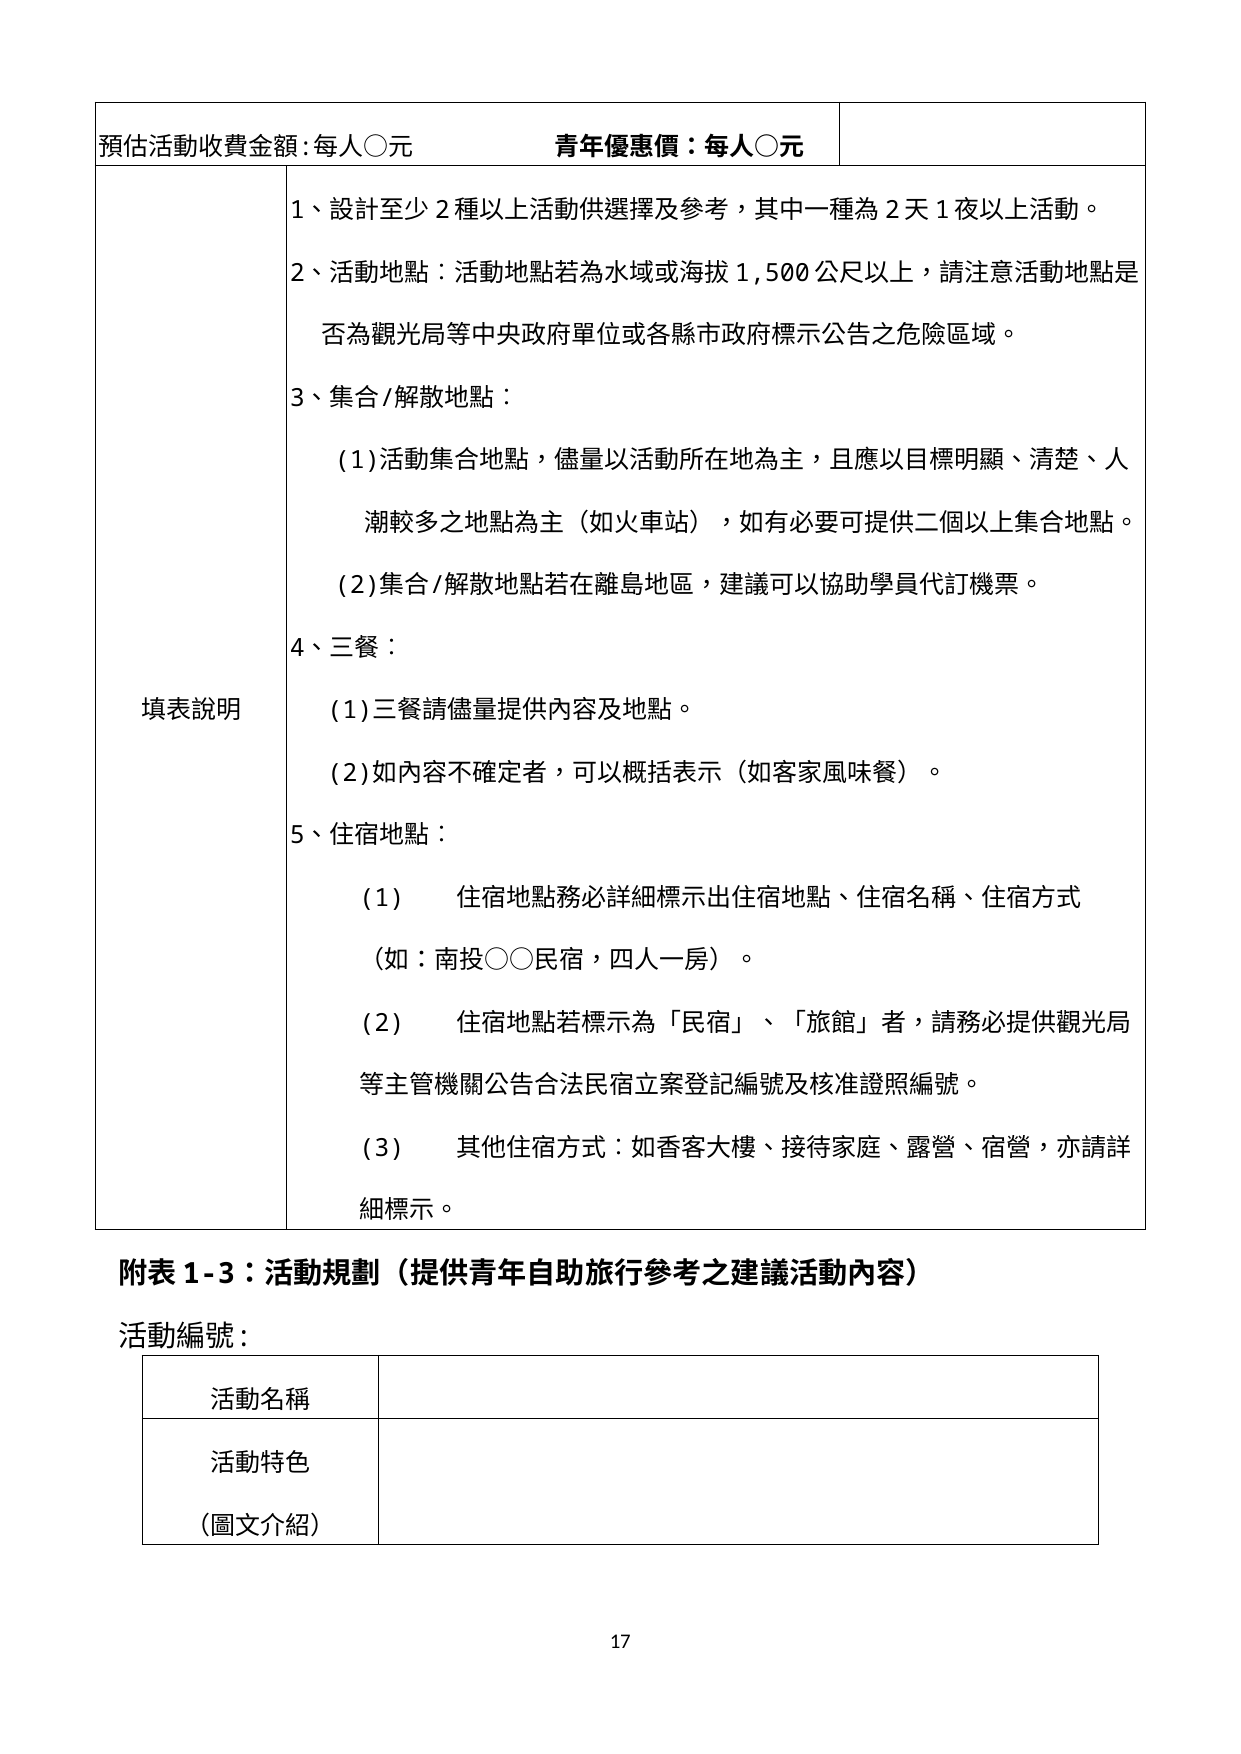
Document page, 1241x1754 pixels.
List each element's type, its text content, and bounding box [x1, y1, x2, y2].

table_cell [840, 103, 1145, 165]
text 活動編號: [118, 1292, 1122, 1355]
table_cell 預估活動收費金額:每人○元 青年優惠價：每人○元 [96, 103, 839, 165]
text 附表1-3：活動規劃（提供青年自助旅行參考之建議活動內容） [118, 1230, 1122, 1292]
table_header [379, 1356, 1098, 1418]
table_header 活動名稱 [143, 1356, 378, 1418]
table_cell [379, 1419, 1098, 1544]
table_cell 活動特色 （圖文介紹） [143, 1419, 378, 1544]
table_cell 1、設計至少2種以上活動供選擇及參考，其中一種為2天1夜以上活動。 2、活動地點︰活動地點若為水域或海拔1,500公尺以上，請注意活動地點是否為觀光局等中央政府單位或各縣市政府標示公告之危險區域。 3、集合/解散地點︰ (1)活動集合地點，儘量以活動所在地為主，且應以目標明顯、清楚、人潮較多之地點為主（如火車站），如有必要可提供二個以上集合地點。 (2)集合/解散地點若在離島地區，建議可以協助學員代訂機票。 4、三餐︰ (1)三餐請儘量提供內容及地點。 (2)如內容不確定者，可以概括表示（如客家風味餐）。 5、住宿地點︰ 住宿地點務必詳細標示出住宿地點、住宿名稱、住宿方式（如：南投○○民宿，四人一房）。 住宿地點若標示為「民宿」、「旅館」者，請務必提供觀光局等主管機關公告合法民宿立案登記編號及核准證照編號。 其他住宿方式︰如香客大樓、接待家庭、露營、宿營，亦請詳細標示。 [287, 166, 1145, 1229]
table_cell 填表說明 [96, 166, 286, 1229]
